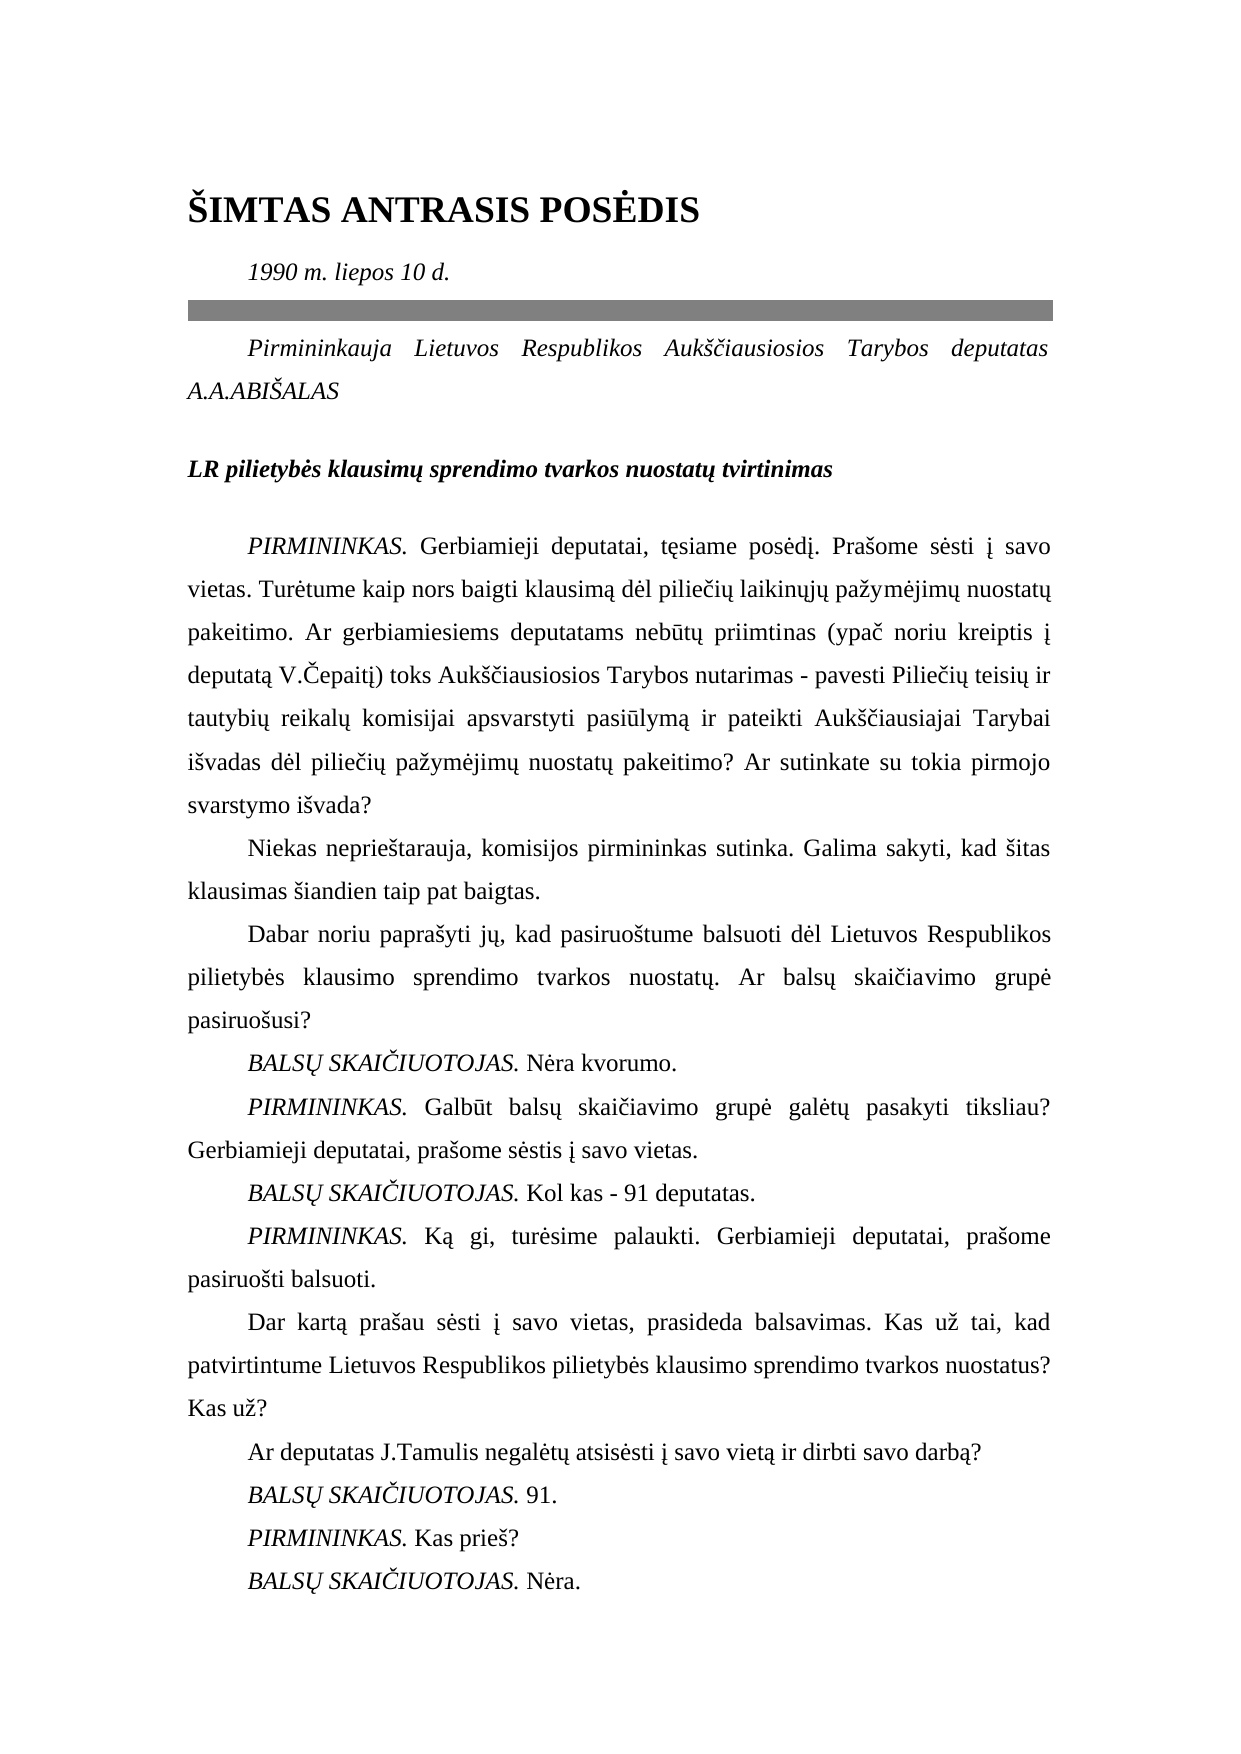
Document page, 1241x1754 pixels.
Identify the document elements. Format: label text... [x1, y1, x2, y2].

text Niekas neprieštarauja, komisijos pirmininkas sutinka. Galima sakyti, kad šitas klausimas šiandien taip pat baigtas. [187, 833, 1051, 905]
text BALSŲ SKAIČIUOTOJAS. Nėra. [187, 1566, 1051, 1595]
text PIRMININKAS. Ką gi, turėsime palaukti. Gerbiamieji deputatai, prašome pasiruošti balsuoti. [187, 1221, 1051, 1293]
subtitle Šimtas antrasis posėdis [187, 188, 1053, 231]
text PIRMININKAS. Kas prieš? [187, 1523, 1051, 1552]
text BALSŲ SKAIČIUOTOJAS. Kol kas - 91 deputatas. [187, 1178, 1051, 1207]
text 1990 m. liepos 10 d. [187, 257, 1051, 286]
text PIRMININKAS. Galbūt balsų skaičiavimo grupė galėtų pasakyti tiksliau? Gerbiamieji deputatai, prašome sėstis į savo vietas. [187, 1092, 1051, 1163]
text Dar kartą prašau sėsti į savo vietas, prasideda balsavimas. Kas už tai, kad patvirtintume Lietuvos Respublikos pilietybės klausimo sprendimo tvarkos nuostatus? Kas už? [187, 1307, 1051, 1422]
text Ar deputatas J.Tamulis negalėtų atsisėsti į savo vietą ir dirbti savo darbą? [187, 1437, 1051, 1465]
text BALSŲ SKAIČIUOTOJAS. Nėra kvorumo. [187, 1048, 1051, 1077]
subtitle LR pilietybės klausimų sprendimo tvarkos nuostatų tvirtinimas [187, 454, 1053, 483]
text Dabar noriu paprašyti jų, kad pasiruoštume balsuoti dėl Lietuvos Res­publikos pilietybės klausimo sprendimo tvarkos nuostatų. Ar balsų skaičia­vimo grupė pasiruošusi? [187, 919, 1051, 1034]
text Pirmininkauja Lietuvos Respublikos Aukščiausiosios Tarybos deputatas A.A.ABIŠALAS [187, 333, 1051, 405]
text PIRMININKAS. Gerbiamieji deputatai, tęsiame posėdį. Prašome sėsti į savo vietas. Turėtume kaip nors baigti klausimą dėl piliečių laikinųjų pažy­mėjimų nuostatų pakeitimo. Ar gerbiamiesiems deputatams nebūtų priimti­nas (ypač noriu kreiptis į deputatą V.Čepaitį) toks Aukščiausiosios Tarybos nutarimas - pavesti Piliečių teisių ir tautybių reikalų komisijai apsvarstyti pasiūlymą ir pateikti Aukščiausiajai Tarybai išvadas dėl piliečių pažymėjimų nuostatų pakeitimo? Ar sutinkate su tokia pirmojo svarstymo išvada? [187, 531, 1051, 818]
text BALSŲ SKAIČIUOTOJAS. 91. [187, 1480, 1051, 1508]
